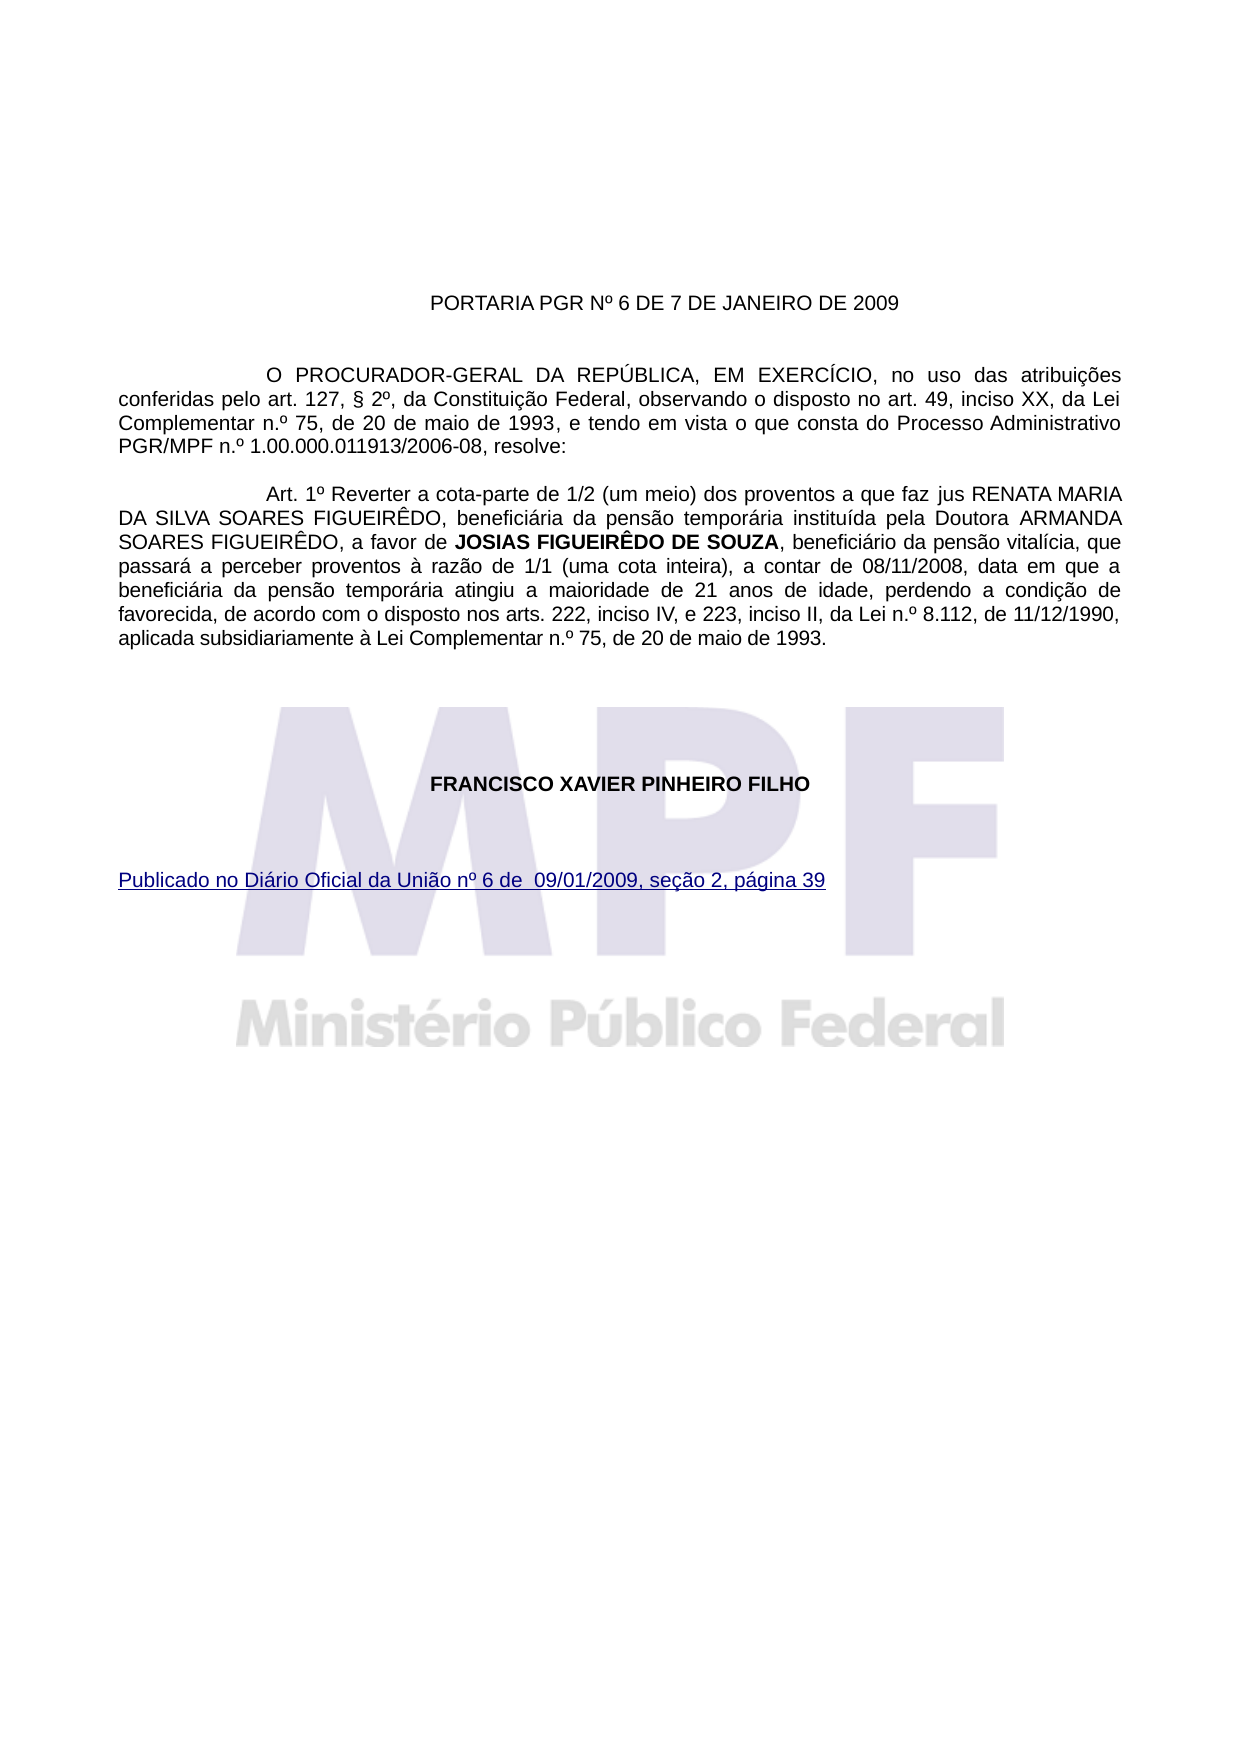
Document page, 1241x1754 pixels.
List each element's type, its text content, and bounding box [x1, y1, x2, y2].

picture [236, 796, 1004, 868]
picture [236, 707, 1004, 772]
text PORTARIA PGR Nº 6 DE 7 DE JANEIRO DE 2009 [118, 291, 1122, 314]
text Publicado no Diário Oficial da União nº 6 de 09/01/2009, seção 2, página 39 [118, 868, 1122, 892]
text O PROCURADOR-GERAL DA REPÚBLICA, EM EXERCÍCIO, no uso das atribuições conferidas pelo art. 127, § 2º, da Constituição Federal, observando o disposto no art. 49, inciso XX, da Lei Complementar n.º 75, de 20 de maio de 1993, e tendo em vista o que consta do Processo Administrativo PGR/MPF n.º 1.00.000.011913/2006-08, resolve: [118, 362, 1122, 458]
picture [236, 892, 1004, 1047]
text FRANCISCO XAVIER PINHEIRO FILHO [118, 772, 1122, 796]
text Art. 1º Reverter a cota-parte de 1/2 (um meio) dos proventos a que faz jus RENATA MARIA DA SILVA SOARES FIGUEIRêDO, beneficiária da pensão temporária instituída pela Doutora Armanda Soares Figueirêdo, a favor de Josias Figueirêdo de Souza, beneficiário da pensão vitalícia, que passará a perceber proventos à razão de 1/1 (uma cota inteira), a contar de 08/11/2008, data em que a beneficiária da pensão temporária atingiu a maioridade de 21 anos de idade, perdendo a condição de favorecida, de acordo com o disposto nos arts. 222, inciso IV, e 223, inciso II, da Lei n.º 8.112, de 11/12/1990, aplicada subsidiariamente à Lei Complementar n.º 75, de 20 de maio de 1993. [118, 482, 1122, 650]
